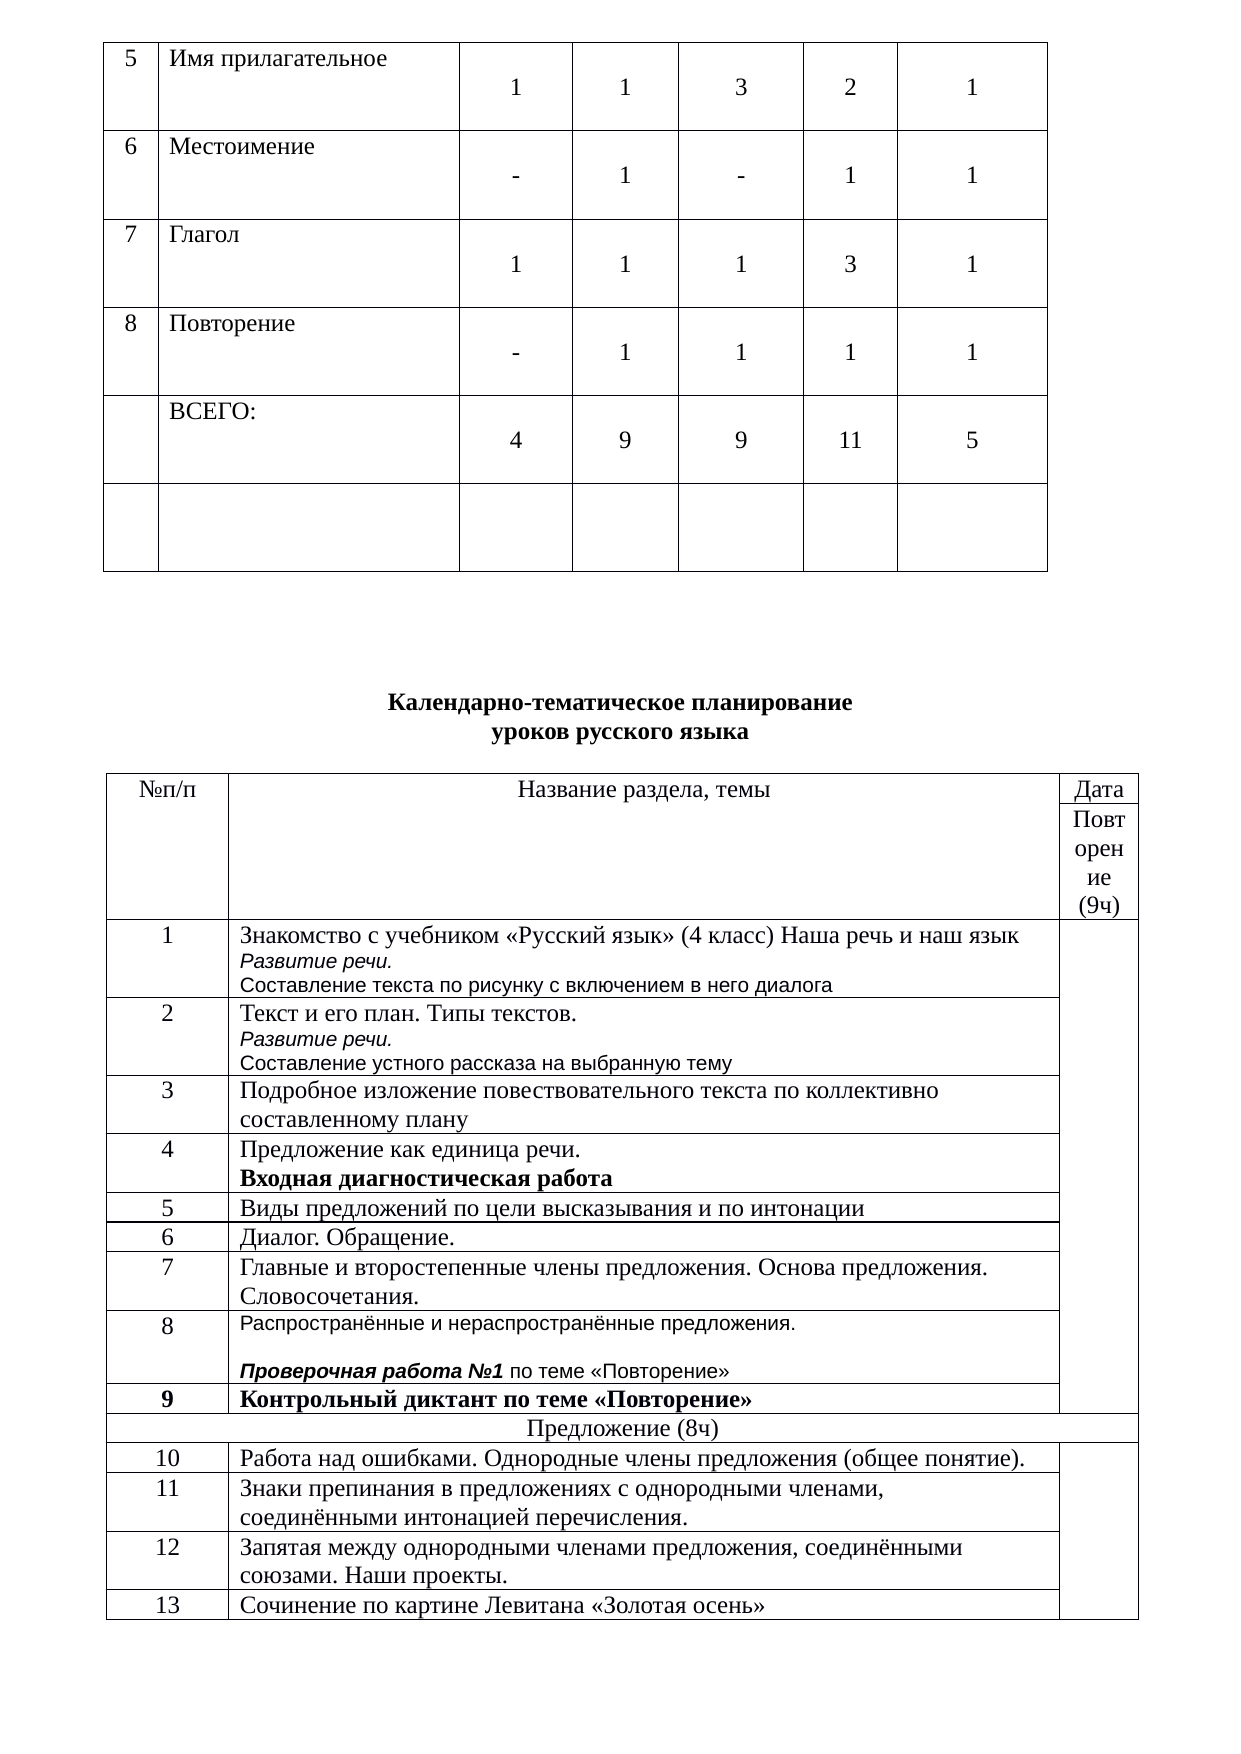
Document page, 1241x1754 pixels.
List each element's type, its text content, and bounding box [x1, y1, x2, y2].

table_cell 5 [107, 1193, 228, 1221]
table_cell Предложение как единица речи. Входная диагностическая работа [229, 1134, 1059, 1192]
text уроков русского языка [118, 716, 1122, 744]
table_cell [159, 484, 459, 571]
table_cell 3 [679, 43, 803, 130]
table_cell 1 [898, 308, 1047, 395]
table_cell Повторение (9ч) [1060, 804, 1138, 919]
table_cell [460, 484, 572, 571]
table_cell 12 [107, 1532, 228, 1589]
table_cell 7 [104, 220, 158, 307]
table_cell 1 [898, 43, 1047, 130]
table_cell 1 [573, 43, 678, 130]
table_cell 3 [804, 220, 897, 307]
table_cell Распространённые и нераспространённые предложения. Проверочная работа №1 по теме «Повторение» [229, 1311, 1059, 1383]
table_cell - [460, 308, 572, 395]
table_cell Знаки препинания в предложениях с однородными членами, соединёнными интонацией перечисления. [229, 1473, 1059, 1531]
table_cell 11 [107, 1473, 228, 1531]
table_cell Запятая между однородными членами предложения, соединёнными союзами. Наши проекты. [229, 1532, 1059, 1589]
table_cell 1 [679, 220, 803, 307]
table_cell [104, 396, 158, 483]
table_cell 1 [573, 308, 678, 395]
table_cell Контрольный диктант по теме «Повторение» [229, 1384, 1059, 1412]
table_cell [1060, 1443, 1138, 1619]
table_cell 4 [460, 396, 572, 483]
table_cell 13 [107, 1590, 228, 1619]
table_cell Текст и его план. Типы текстов. Развитие речи. Составление устного рассказа на выбранную тему [229, 998, 1059, 1074]
table_cell Сочинение по картине Левитана «Золотая осень» [229, 1590, 1059, 1619]
table_cell Глагол [159, 220, 459, 307]
table_cell 2 [107, 998, 228, 1074]
table_cell 1 [804, 131, 897, 218]
table_header Дата [1060, 774, 1138, 803]
table_cell 1 [460, 43, 572, 130]
table_cell Местоимение [159, 131, 459, 218]
table_cell 1 [573, 131, 678, 218]
table_cell Знакомство с учебником «Русский язык» (4 класс) Наша речь и наш язык Развитие речи. Составление текста по рисунку с включением в него диалога [229, 920, 1059, 997]
table_cell 9 [573, 396, 678, 483]
table_cell Повторение [159, 308, 459, 395]
table_cell 2 [804, 43, 897, 130]
table_cell 1 [898, 220, 1047, 307]
table_cell 1 [573, 220, 678, 307]
table_cell Имя прилагательное [159, 43, 459, 130]
table_cell [679, 484, 803, 571]
table_cell ВСЕГО: [159, 396, 459, 483]
table_cell Подробное изложение повествовательного текста по коллективно составленному плану [229, 1076, 1059, 1133]
table_cell 9 [679, 396, 803, 483]
table_cell 8 [107, 1311, 228, 1383]
table_cell 3 [107, 1076, 228, 1133]
table_cell 6 [107, 1223, 228, 1251]
table_header №п/п [107, 774, 228, 919]
table_cell - [679, 131, 803, 218]
table_header Название раздела, темы [229, 774, 1059, 919]
table_cell 4 [107, 1134, 228, 1192]
table_cell 5 [898, 396, 1047, 483]
table_cell Главные и второстепенные члены предложения. Основа предложения. Словосочетания. [229, 1252, 1059, 1310]
table_cell [104, 484, 158, 571]
table_cell 5 [104, 43, 158, 130]
table_cell [573, 484, 678, 571]
table_cell Диалог. Обращение. [229, 1223, 1059, 1251]
table_cell [898, 484, 1047, 571]
table_cell [1060, 920, 1138, 1412]
table_cell 1 [804, 308, 897, 395]
table_cell 10 [107, 1443, 228, 1472]
table_cell 8 [104, 308, 158, 395]
table_cell 1 [898, 131, 1047, 218]
table_cell Виды предложений по цели высказывания и по интонации [229, 1193, 1059, 1221]
table_cell 1 [460, 220, 572, 307]
table_cell 9 [107, 1384, 228, 1412]
table_cell Предложение (8ч) [107, 1414, 1138, 1442]
table_cell 1 [679, 308, 803, 395]
table_cell Работа над ошибками. Однородные члены предложения (общее понятие). [229, 1443, 1059, 1472]
table_cell [804, 484, 897, 571]
table_cell 6 [104, 131, 158, 218]
table_cell 7 [107, 1252, 228, 1310]
table_cell 11 [804, 396, 897, 483]
table_cell 1 [107, 920, 228, 997]
text Календарно-тематическое планирование [118, 687, 1122, 716]
table_cell - [460, 131, 572, 218]
